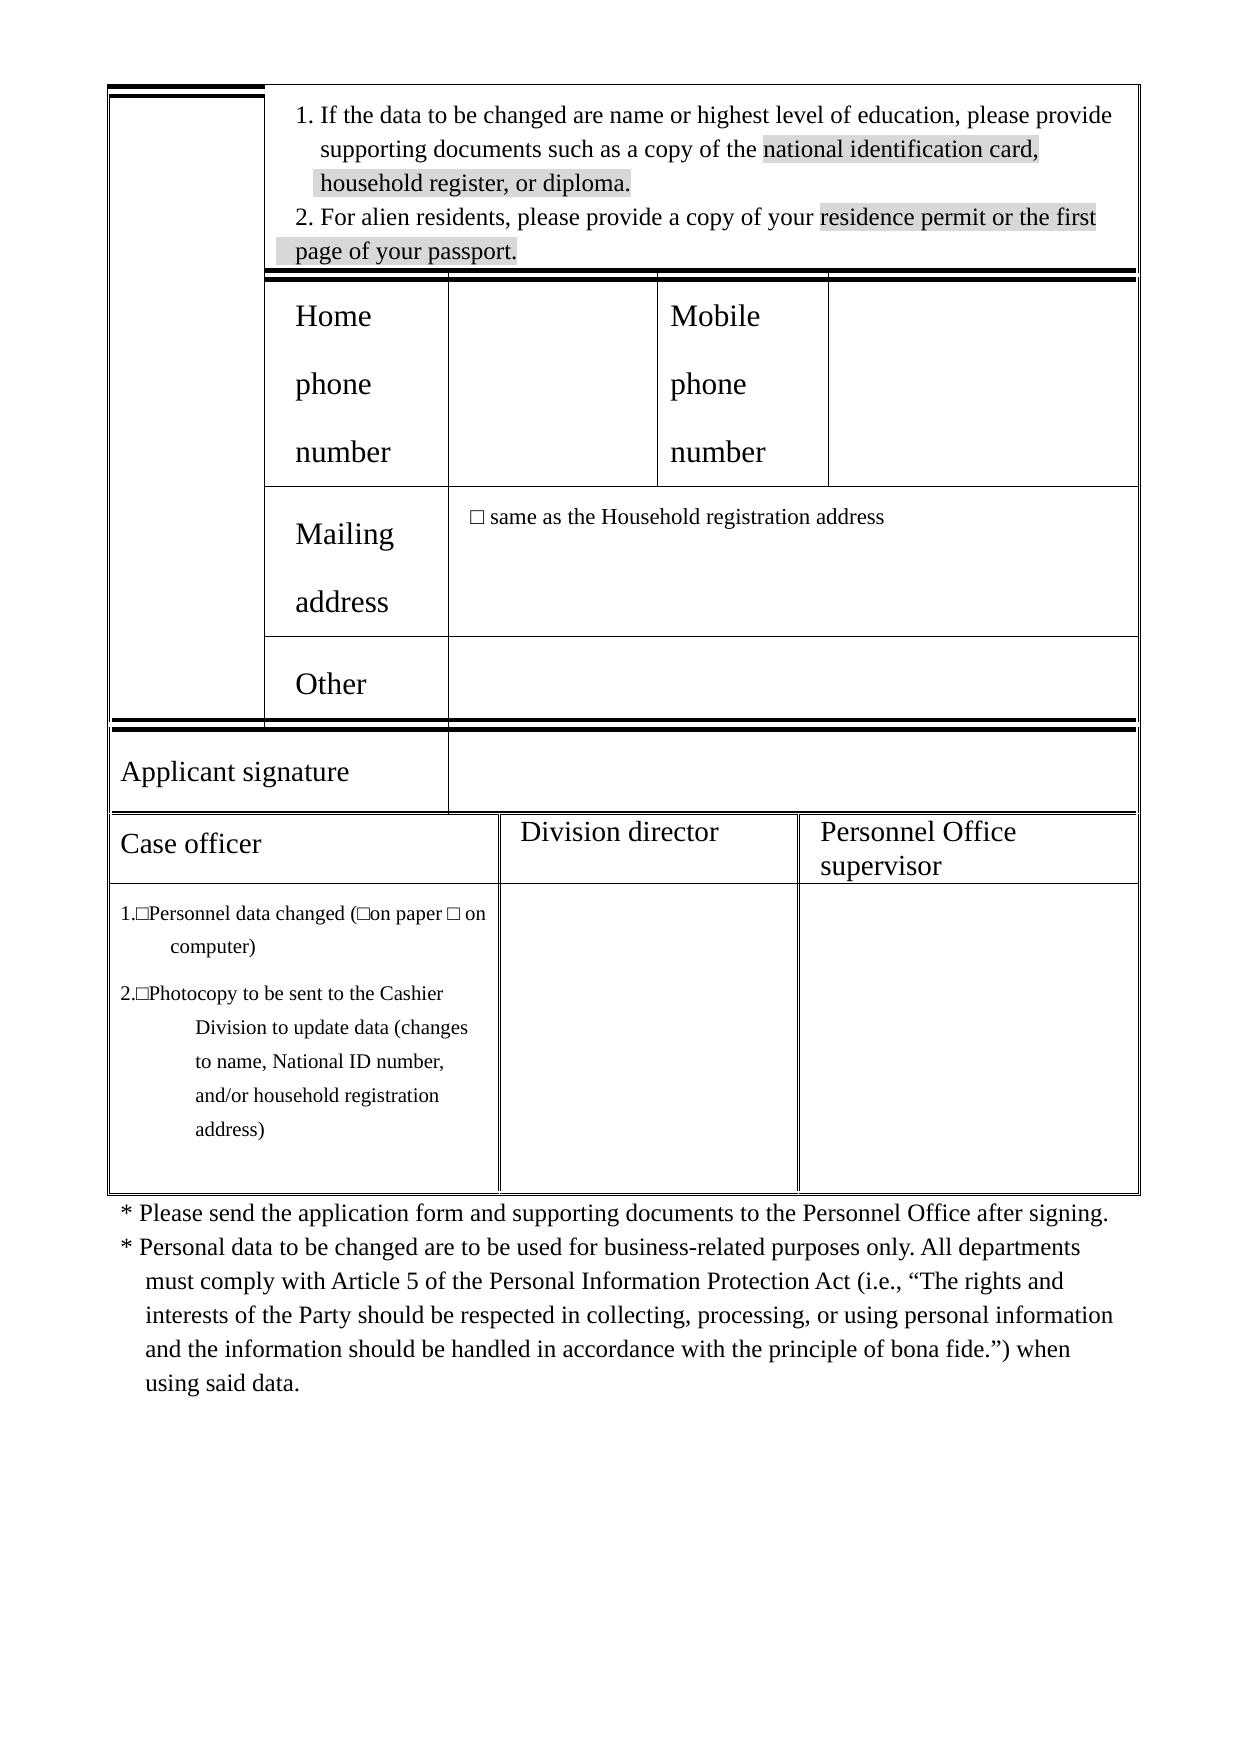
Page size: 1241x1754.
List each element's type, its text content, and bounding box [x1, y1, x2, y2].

table_cell [449, 282, 657, 486]
table_cell [499, 884, 798, 1193]
text * Please send the application form and supporting documents to the Personnel Office after signing. [120, 1196, 1120, 1230]
table_cell Other [265, 637, 448, 718]
table_cell 1. If the data to be changed are name or highest level of education, please provide supporting documents such as a copy of the national identification card, household register, or diploma. 2. For alien residents, please provide a copy of your residence permit or the first page of your passport. [264, 85, 1138, 268]
table_cell [449, 718, 1139, 811]
table_cell [799, 884, 1138, 1193]
table_cell [265, 273, 448, 277]
table_cell Mailing address [265, 487, 448, 636]
table_cell Division director [501, 815, 797, 882]
table_cell 1.□Personnel data changed (□on paper □ on computer) 2.□Photocopy to be sent to the Cashier Division to update data (changes to name, National ID number, and/or household registration address) [110, 884, 499, 1193]
table_cell [110, 98, 264, 718]
table_cell [449, 273, 657, 277]
table_cell Mobile phone number [658, 282, 828, 486]
table_cell Home phone number [265, 282, 448, 486]
table_cell Personnel Office supervisor [800, 811, 1138, 882]
table_cell [449, 637, 1138, 718]
table_cell [658, 273, 828, 277]
table_cell Applicant signature [108, 718, 448, 811]
text * Personal data to be changed are to be used for business-related purposes only. All departments must comply with Article 5 of the Personal Information Protection Act (i.e., “The rights and interests of the Party should be respected in collecting, processing, or using personal information and the information should be handled in accordance with the principle of bona fide.”) when using said data. [120, 1230, 1120, 1399]
table_cell □ same as the Household registration address [449, 487, 1138, 636]
table_cell [108, 89, 264, 94]
table_cell Case officer [110, 811, 498, 882]
table_cell [829, 268, 1139, 486]
